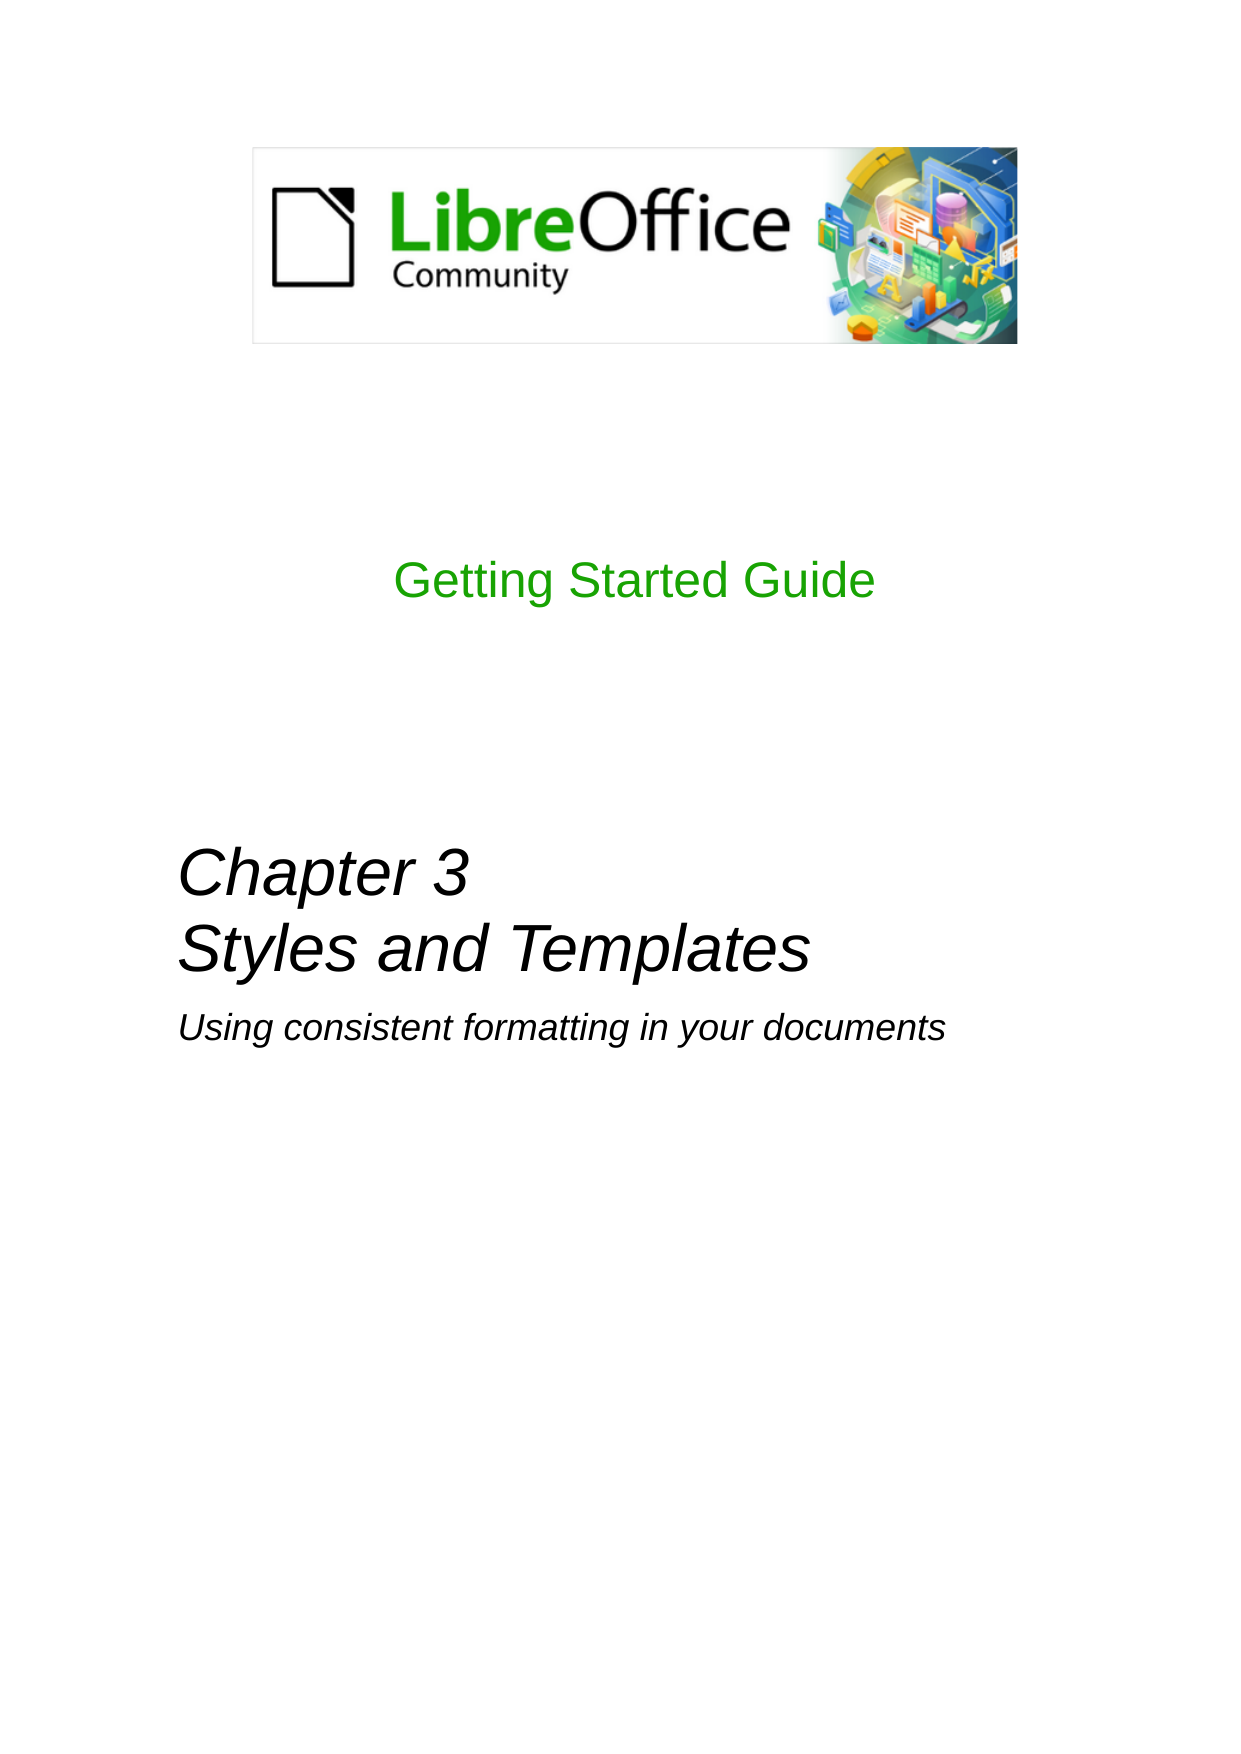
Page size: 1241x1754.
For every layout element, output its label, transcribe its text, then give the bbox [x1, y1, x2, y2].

subtitle Using consistent formatting in your documents [177, 1006, 1093, 1049]
picture [252, 147, 1018, 344]
title Chapter 3 Styles and Templates [177, 833, 1093, 986]
text Getting Started Guide [177, 550, 1093, 608]
